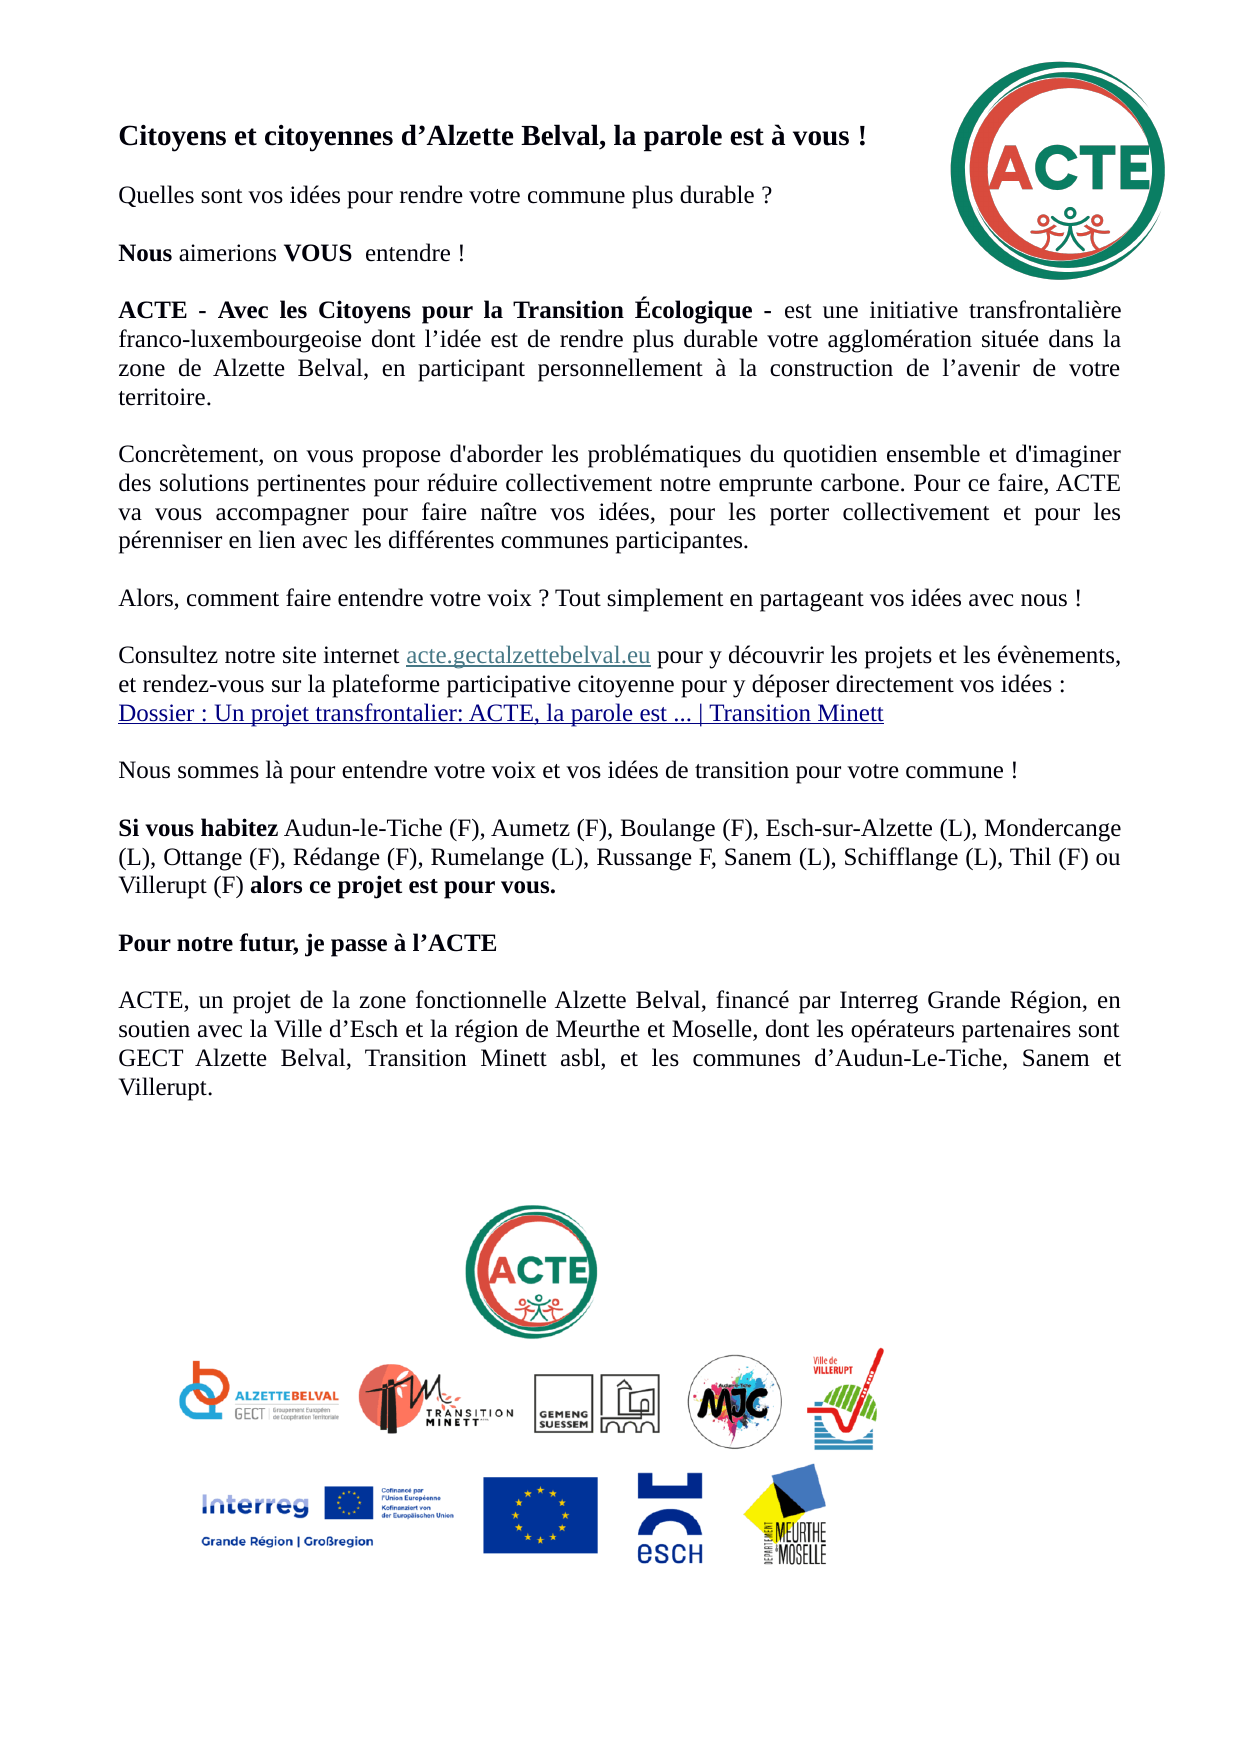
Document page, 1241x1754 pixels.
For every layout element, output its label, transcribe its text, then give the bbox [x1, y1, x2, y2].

text Pour notre futur, je passe à l’ACTE [118, 928, 1122, 957]
text Consultez notre site internet acte.gectalzettebelval.eu pour y découvrir les projets et les évènements, et rendez-vous sur la plateforme participative citoyenne pour y déposer directement vos idées : [118, 640, 1122, 698]
picture [934, 53, 1172, 291]
picture [148, 1185, 908, 1612]
text Nous aimerions VOUS entendre ! [118, 238, 934, 267]
text ACTE - Avec les Citoyens pour la Transition Écologique - est une initiative transfrontalière franco-luxembourgeoise dont l’idée est de rendre plus durable votre agglomération située dans la zone de Alzette Belval, en participant personnellement à la construction de l’avenir de votre territoire. [118, 295, 1122, 410]
text Nous sommes là pour entendre votre voix et vos idées de transition pour votre commune ! [118, 755, 1122, 784]
text ACTE, un projet de la zone fonctionnelle Alzette Belval, financé par Interreg Grande Région, en soutien avec la Ville d’Esch et la région de Meurthe et Moselle, dont les opérateurs partenaires sont GECT Alzette Belval, Transition Minett asbl, et les communes d’Audun-Le-Tiche, Sanem et Villerupt. [118, 985, 1122, 1100]
text Si vous habitez Audun-le-Tiche (F), Aumetz (F), Boulange (F), Esch-sur-Alzette (L), Mondercange (L), Ottange (F), Rédange (F), Rumelange (L), Russange F, Sanem (L), Schifflange (L), Thil (F) ou Villerupt (F) alors ce projet est pour vous. [118, 813, 1122, 899]
text Dossier : Un projet transfrontalier: ACTE, la parole est ... | Transition Minett [118, 698, 1122, 727]
text Citoyens et citoyennes d’Alzette Belval, la parole est à vous ! [118, 118, 934, 152]
text Quelles sont vos idées pour rendre votre commune plus durable ? [118, 180, 934, 209]
text Concrètement, on vous propose d'aborder les problématiques du quotidien ensemble et d'imaginer des solutions pertinentes pour réduire collectivement notre emprunte carbone. Pour ce faire, ACTE va vous accompagner pour faire naître vos idées, pour les porter collectivement et pour les pérenniser en lien avec les différentes communes participantes. [118, 439, 1122, 554]
text Alors, comment faire entendre votre voix ? Tout simplement en partageant vos idées avec nous ! [118, 583, 1122, 612]
